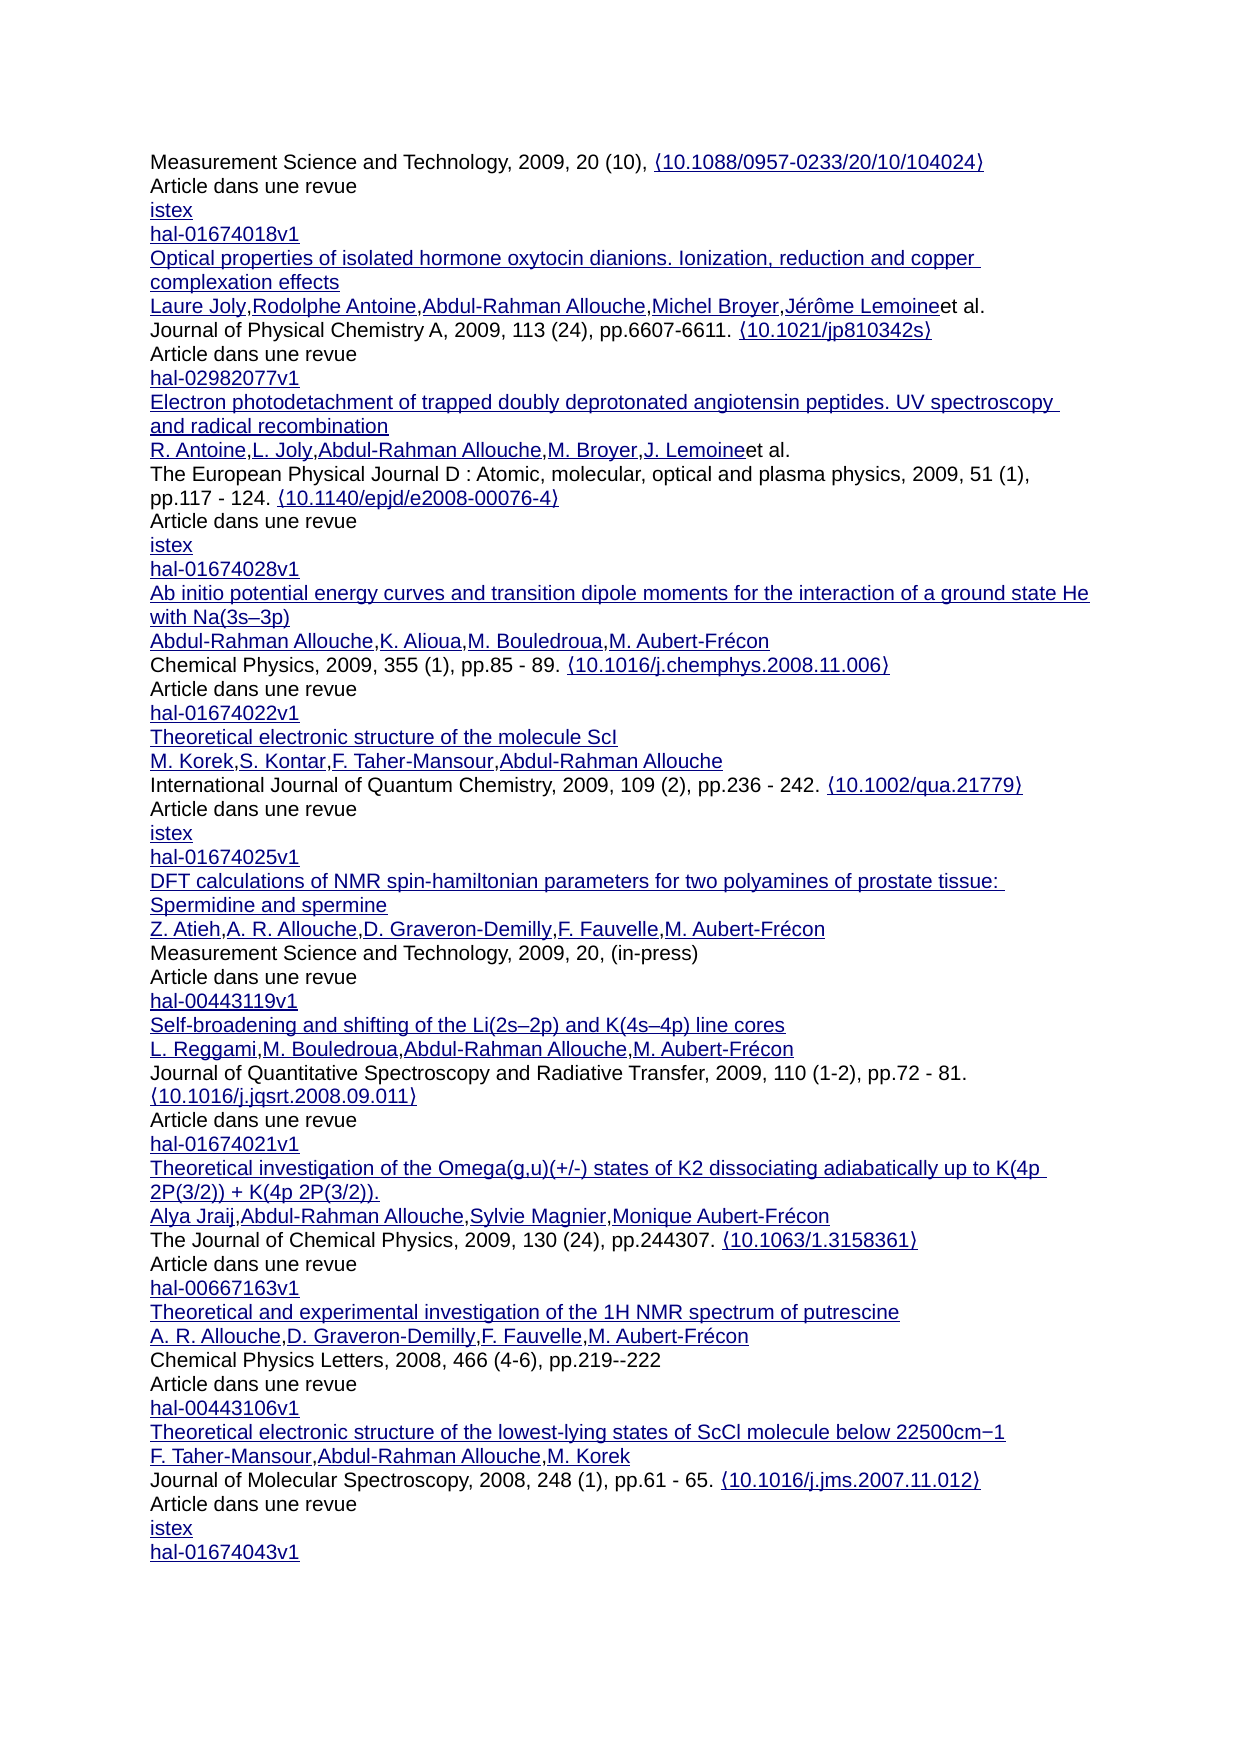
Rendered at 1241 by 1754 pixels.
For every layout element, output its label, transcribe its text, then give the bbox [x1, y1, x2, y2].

table_cell DFT calculations of NMR spin-hamiltonian parameters for two polyamines of prostate tissue: Spermidine and spermine Z. Atieh,A. R. Allouche,D. Graveron-Demilly,F. Fauvelle,M. Aubert-Frécon Measurement Science and Technology, 2009, 20, (in-press) Article dans une revue hal-00443119v1 [150, 869, 1090, 1012]
table_cell Measurement Science and Technology, 2009, 20 (10), ⟨10.1088/0957-0233/20/10/104024⟩ Article dans une revue istex hal-01674018v1 [150, 150, 1090, 246]
table_cell Theoretical electronic structure of the molecule ScI M. Korek,S. Kontar,F. Taher-Mansour,Abdul-Rahman Allouche International Journal of Quantum Chemistry, 2009, 109 (2), pp.236 - 242. ⟨10.1002/qua.21779⟩ Article dans une revue istex hal-01674025v1 [150, 725, 1090, 869]
table_cell Theoretical investigation of the Omega(g,u)(+/-) states of K2 dissociating adiabatically up to K(4p 2P(3/2)) + K(4p 2P(3/2)). Alya Jraij,Abdul-Rahman Allouche,Sylvie Magnier,Monique Aubert-Frécon The Journal of Chemical Physics, 2009, 130 (24), pp.244307. ⟨10.1063/1.3158361⟩ Article dans une revue hal-00667163v1 [150, 1156, 1090, 1300]
table_cell Optical properties of isolated hormone oxytocin dianions. Ionization, reduction and copper complexation effects Laure Joly,Rodolphe Antoine,Abdul-Rahman Allouche,Michel Broyer,Jérôme Lemoineet al. Journal of Physical Chemistry A, 2009, 113 (24), pp.6607-6611. ⟨10.1021/jp810342s⟩ Article dans une revue hal-02982077v1 [150, 246, 1090, 389]
table_cell Theoretical and experimental investigation of the 1H NMR spectrum of putrescine A. R. Allouche,D. Graveron-Demilly,F. Fauvelle,M. Aubert-Frécon Chemical Physics Letters, 2008, 466 (4-6), pp.219--222 Article dans une revue hal-00443106v1 [150, 1300, 1090, 1420]
table_cell Ab initio potential energy curves and transition dipole moments for the interaction of a ground state He [150, 581, 1090, 602]
table_cell Theoretical electronic structure of the lowest-lying states of ScCl molecule below 22500cm−1 F. Taher-Mansour,Abdul-Rahman Allouche,M. Korek Journal of Molecular Spectroscopy, 2008, 248 (1), pp.61 - 65. ⟨10.1016/j.jms.2007.11.012⟩ Article dans une revue istex hal-01674043v1 [150, 1420, 1090, 1563]
table_cell with Na(3s–3p) Abdul-Rahman Allouche,K. Alioua,M. Bouledroua,M. Aubert-Frécon Chemical Physics, 2009, 355 (1), pp.85 - 89. ⟨10.1016/j.chemphys.2008.11.006⟩ Article dans une revue hal-01674022v1 [150, 603, 1090, 725]
table_cell Electron photodetachment of trapped doubly deprotonated angiotensin peptides. UV spectroscopy and radical recombination R. Antoine,L. Joly,Abdul-Rahman Allouche,M. Broyer,J. Lemoineet al. The European Physical Journal D : Atomic, molecular, optical and plasma physics, 2009, 51 (1), pp.117 - 124. ⟨10.1140/epjd/e2008-00076-4⟩ Article dans une revue istex hal-01674028v1 [150, 390, 1090, 581]
table_cell Self-broadening and shifting of the Li(2s–2p) and K(4s–4p) line cores L. Reggami,M. Bouledroua,Abdul-Rahman Allouche,M. Aubert-Frécon Journal of Quantitative Spectroscopy and Radiative Transfer, 2009, 110 (1-2), pp.72 - 81. ⟨10.1016/j.jqsrt.2008.09.011⟩ Article dans une revue hal-01674021v1 [150, 1013, 1090, 1156]
